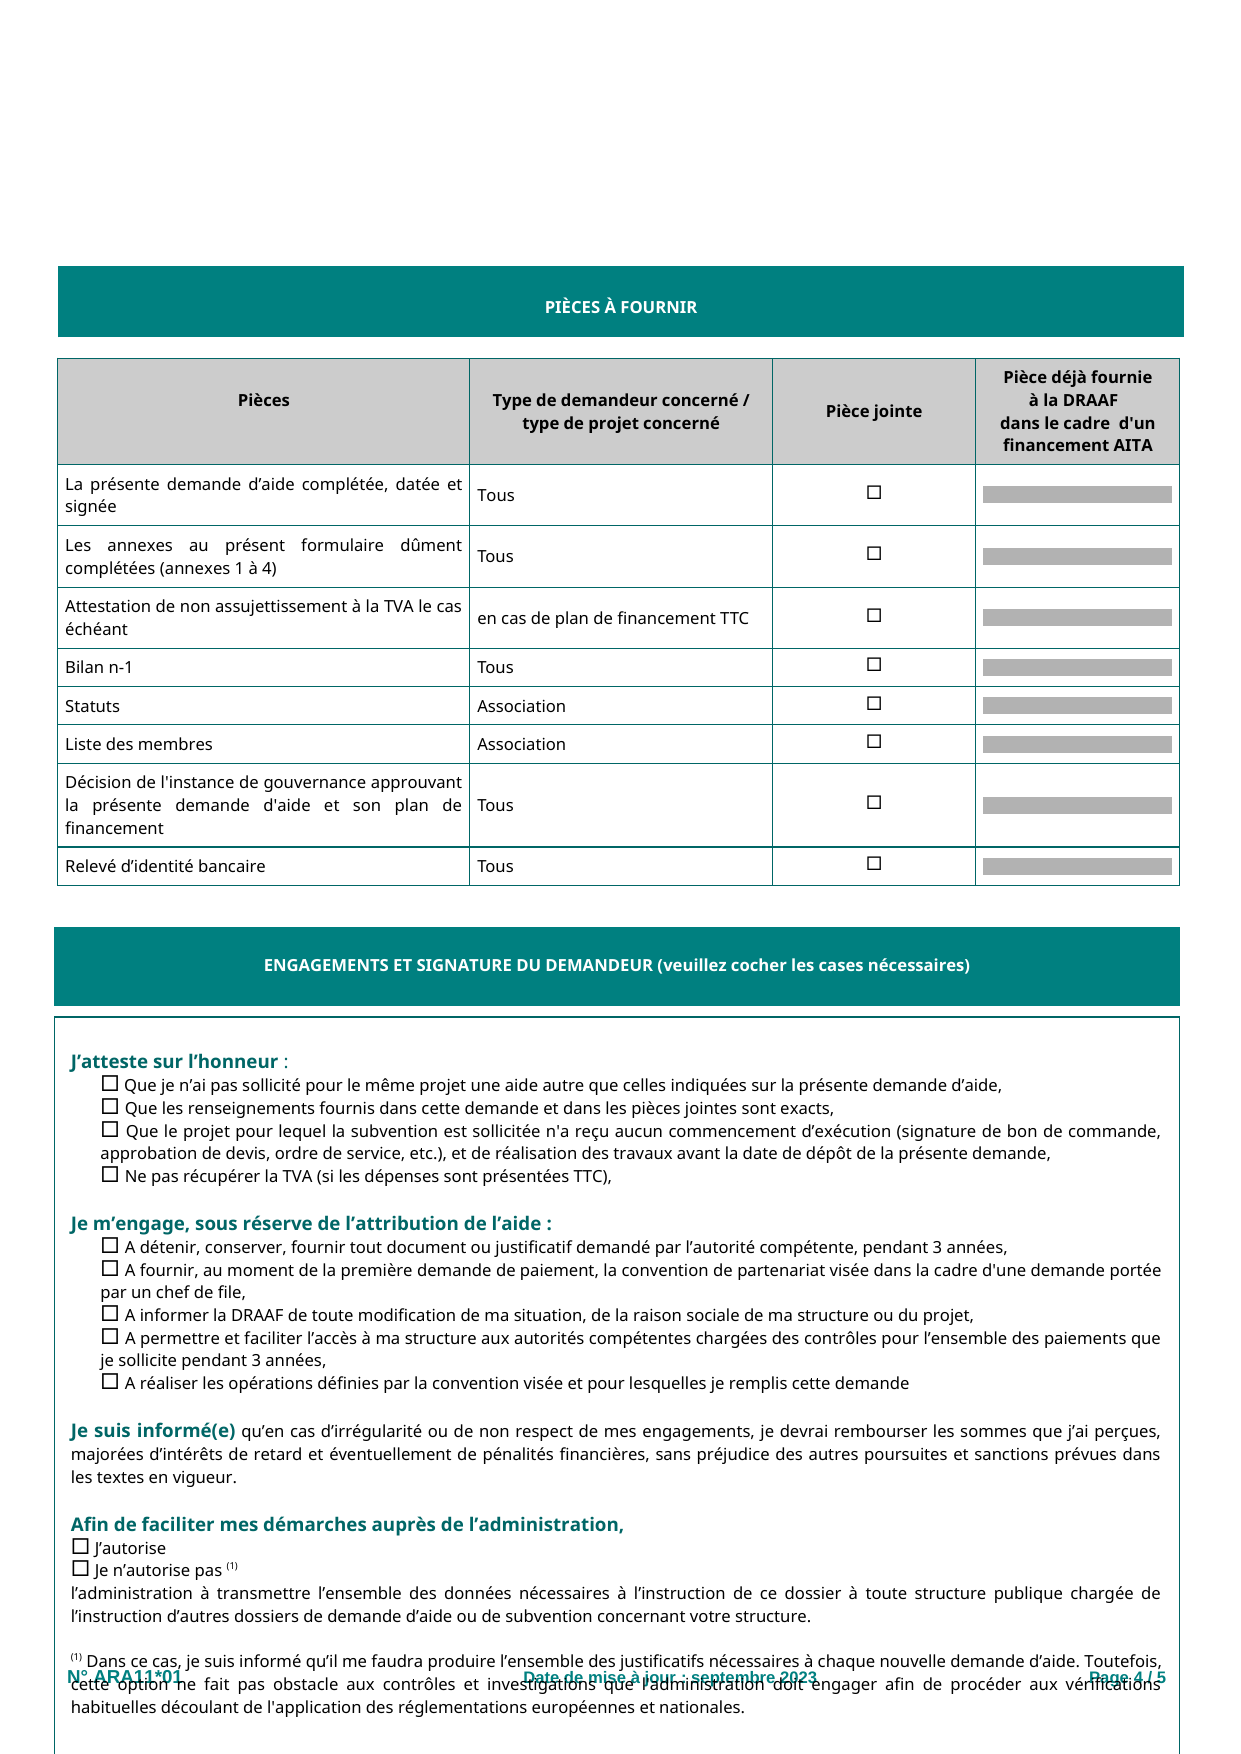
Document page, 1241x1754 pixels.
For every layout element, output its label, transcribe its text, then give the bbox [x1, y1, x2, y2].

table_cell Bilan n-1 [58, 649, 469, 686]
table_cell Décision de l'instance de gouvernance approuvant la présente demande d'aide et son plan de financement [58, 764, 469, 846]
text  A réaliser les opérations définies par la convention visée et pour lesquelles je remplis cette demande [100, 1372, 1163, 1394]
table_cell [976, 848, 1179, 885]
table_cell Tous [470, 465, 772, 525]
table_cell [976, 725, 1179, 763]
text Engagements et signature du demandeur (veuillez cocher les cases nécessaires) [55, 954, 1179, 976]
text (1) Dans ce cas, je suis informé qu’il me faudra produire l’ensemble des justificatifs nécessaires à chaque nouvelle demande d’aide. Toutefois, cette option ne fait pas obstacle aux contrôles et investigations que l'administration doit engager afin de procéder aux vérifications habituelles découlant de l'application des réglementations européennes et nationales. [71, 1650, 1163, 1718]
table_cell Statuts [58, 687, 469, 724]
table_cell Tous [470, 526, 772, 587]
table_cell Attestation de non assujettissement à la TVA le cas échéant [58, 588, 469, 648]
table_cell en cas de plan de financement TTC [470, 588, 772, 648]
table_cell Les annexes au présent formulaire dûment complétées (annexes 1 à 4) [58, 526, 469, 587]
table_header Pièce déjà fournie à la DRAAF dans le cadre d'un financement AITA [976, 359, 1179, 464]
text  A permettre et faciliter l’accès à ma structure aux autorités compétentes chargées des contrôles pour l’ensemble des paiements que je sollicite pendant 3 années, [100, 1326, 1163, 1372]
table_cell [976, 526, 1179, 587]
text Je m’engage, sous réserve de l’attribution de l’aide : [71, 1210, 1163, 1236]
text Afin de faciliter mes démarches auprès de l’administration, [71, 1511, 1163, 1536]
text Je suis informé(e) qu’en cas d’irrégularité ou de non respect de mes engagements, je devrai rembourser les sommes que j’ai perçues, majorées d’intérêts de retard et éventuellement de pénalités financières, sans préjudice des autres poursuites et sanctions prévues dans les textes en vigueur. [71, 1417, 1163, 1488]
text  J’autorise [71, 1536, 1163, 1559]
table_cell Relevé d’identité bancaire [58, 848, 469, 885]
text  Que je n’ai pas sollicité pour le même projet une aide autre que celles indiquées sur la présente demande d’aide, [100, 1074, 1163, 1096]
table_cell [976, 764, 1179, 846]
text  A fournir, au moment de la première demande de paiement, la convention de partenariat visée dans la cadre d'une demande portée par un chef de file, [100, 1258, 1163, 1304]
text l’administration à transmettre l’ensemble des données nécessaires à l’instruction de ce dossier à toute structure publique chargée de l’instruction d’autres dossiers de demande d’aide ou de subvention concernant votre structure. [71, 1582, 1163, 1627]
table_cell  [773, 526, 975, 587]
table_cell La présente demande d’aide complétée, datée et signée [58, 465, 469, 525]
table_cell  [773, 649, 975, 686]
text  Ne pas récupérer la TVA (si les dépenses sont présentées TTC), [100, 1164, 1163, 1187]
table_cell Tous [470, 764, 772, 846]
table_cell Liste des membres [58, 725, 469, 763]
table_cell  [773, 764, 975, 846]
table_cell [976, 588, 1179, 648]
table_cell  [773, 687, 975, 724]
table_cell Association [470, 725, 772, 763]
table_cell Association [470, 687, 772, 724]
table_cell [976, 465, 1179, 525]
table_cell Tous [470, 649, 772, 686]
text  Que les renseignements fournis dans cette demande et dans les pièces jointes sont exacts, [100, 1096, 1163, 1119]
table_cell  [773, 848, 975, 885]
table_header Pièces [58, 359, 469, 464]
table_cell [976, 687, 1179, 724]
table_cell  [773, 725, 975, 763]
table_cell  [773, 588, 975, 648]
table_header Pièce jointe [773, 359, 975, 464]
text J’atteste sur l’honneur : [71, 1048, 1163, 1074]
table_cell  [773, 465, 975, 525]
table_cell [976, 649, 1179, 686]
table_header Type de demandeur concerné / type de projet concerné [470, 359, 772, 464]
text  Je n’autorise pas (1) [71, 1559, 1163, 1582]
text  A détenir, conserver, fournir tout document ou justificatif demandé par l’autorité compétente, pendant 3 années, [100, 1236, 1163, 1258]
text  Que le projet pour lequel la subvention est sollicitée n'a reçu aucun commencement d’exécution (signature de bon de commande, approbation de devis, ordre de service, etc.), et de réalisation des travaux avant la date de dépôt de la présente demande, [100, 1119, 1163, 1164]
text Pièces à fournir [59, 295, 1183, 318]
table_cell Tous [470, 848, 772, 885]
